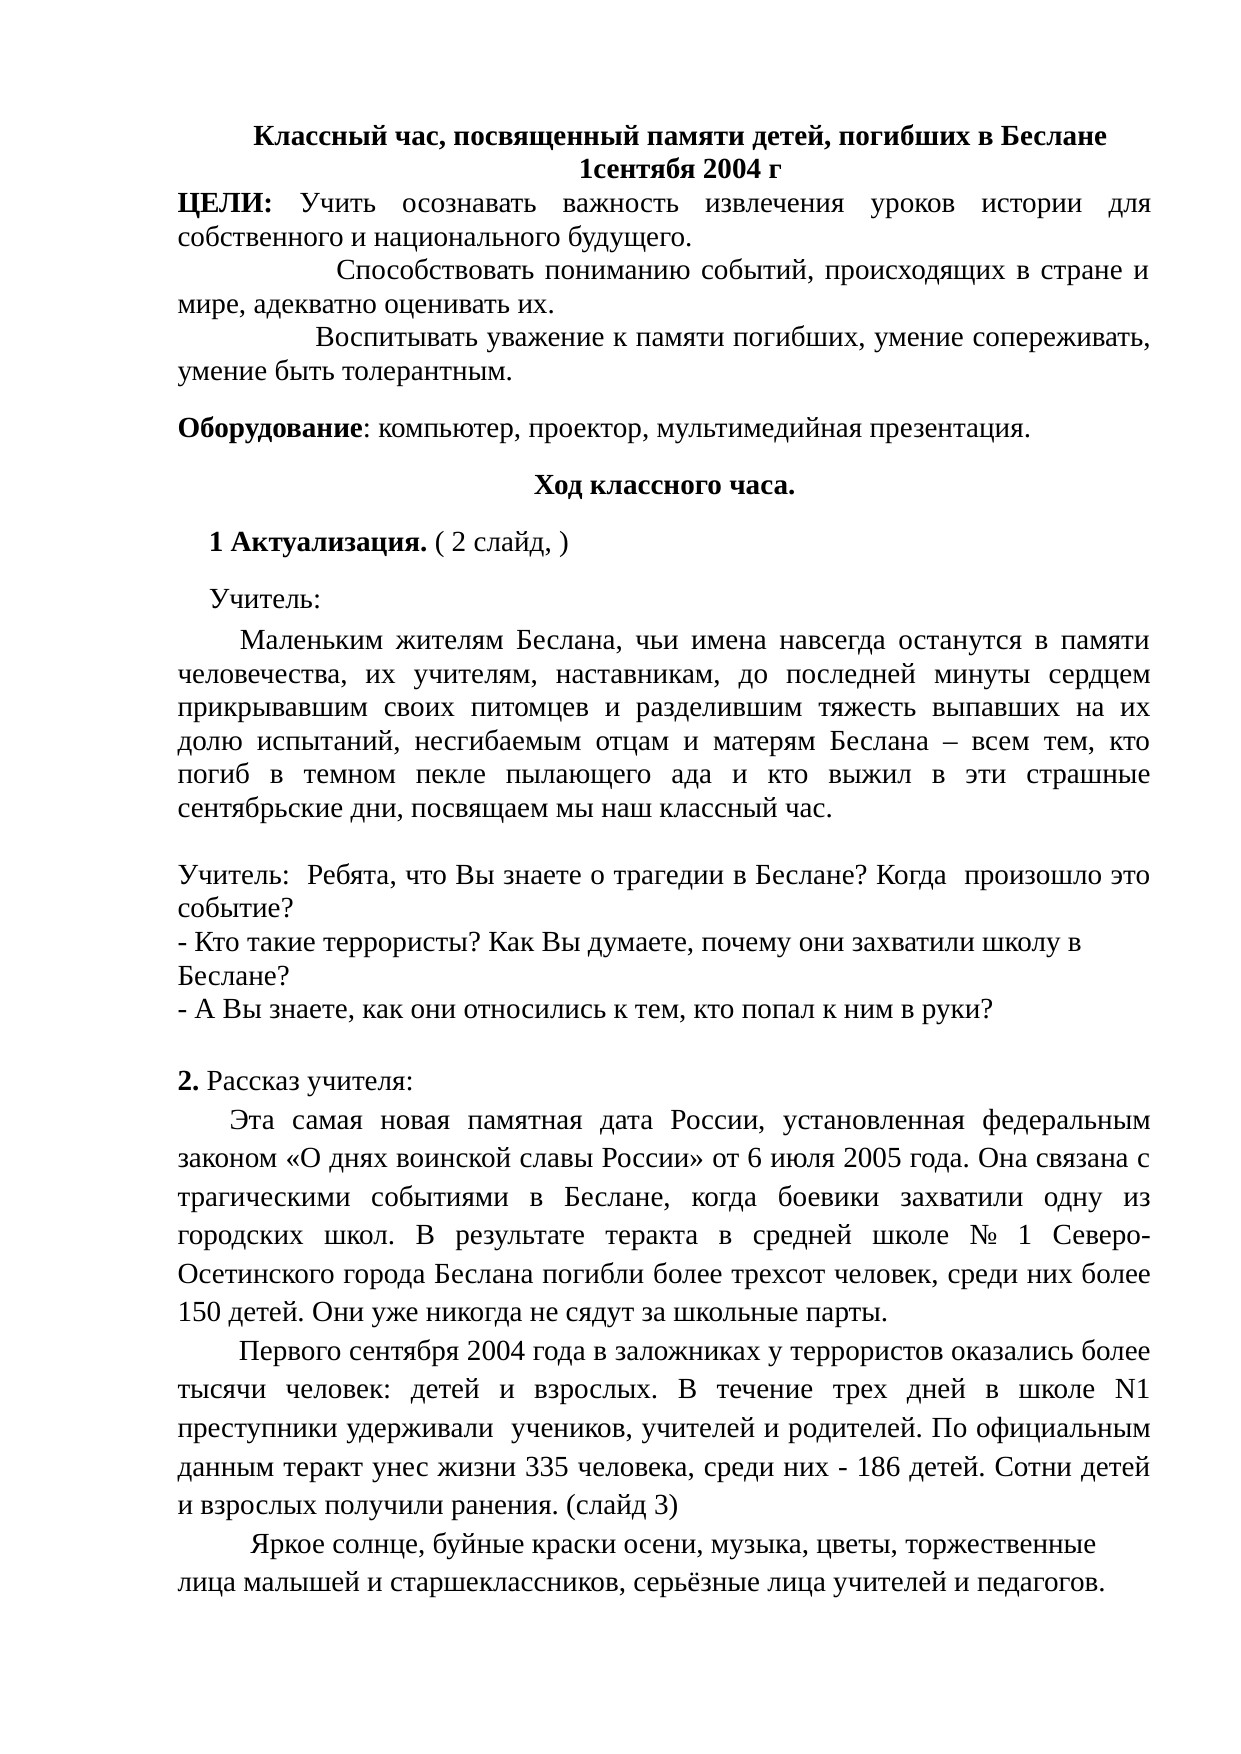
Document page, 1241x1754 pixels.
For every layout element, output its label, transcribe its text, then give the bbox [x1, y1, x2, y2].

subtitle Классный час, посвященный памяти детей, погибших в Беслане 1сентябя 2004 г [208, 118, 1152, 185]
text 2. Рассказ учителя: [177, 1063, 1152, 1097]
subtitle - Кто такие террористы? Как Вы думаете, почему они захватили школу в [177, 924, 1152, 958]
text лица малышей и старшеклассников, серьёзные лица учителей и педагогов. [177, 1564, 1152, 1598]
subtitle 1 Актуализация. ( 2 слайд, ) [208, 524, 1152, 557]
text Яркое солнце, буйные краски осени, музыка, цветы, торжественные [177, 1526, 1152, 1559]
subtitle Маленьким жителям Беслана, чьи имена навсегда останутся в памяти человечества, их учителям, наставникам, до последней минуты сердцем прикрывавшим своих питомцев и разделившим тяжесть выпавших на их долю испытаний, несгибаемым отцам и матерям Беслана – всем тем, кто погиб в темном пекле пылающего ада и кто выжил в эти страшные сентябрьские дни, посвящаем мы наш классный час. [177, 622, 1152, 823]
subtitle Учитель: Ребята, что Вы знаете о трагедии в Беслане? Когда произошло это событие? [177, 857, 1152, 924]
subtitle Ход классного часа. [177, 467, 1152, 500]
subtitle Оборудование: компьютер, проектор, мультимедийная презентация. [177, 410, 1152, 443]
text Первого сентября 2004 года в заложниках у террористов оказались более тысячи человек: детей и взрослых. В течение трех дней в школе N1 преступники удерживали учеников, учителей и родителей. По официальным данным теракт унес жизни 335 человека, среди них - 186 детей. Сотни детей и взрослых получили ранения. (слайд 3) [177, 1333, 1152, 1521]
subtitle - А Вы знаете, как они относились к тем, кто попал к ним в руки? [177, 991, 1152, 1025]
text Эта самая новая памятная дата России, установленная федеральным законом «О днях воинской славы России» от 6 июля 2005 года. Она связана с трагическими событиями в Беслане, когда боевики захватили одну из городских школ. В результате теракта в средней школе № 1 Северо-Осетинского города Беслана погибли более трехсот человек, среди них более 150 детей. Они уже никогда не сядут за школьные парты. [177, 1102, 1152, 1328]
subtitle Способствовать пониманию событий, происходящих в стране и мире, адекватно оценивать их. [177, 252, 1152, 319]
subtitle Воспитывать уважение к памяти погибших, умение сопереживать, умение быть толерантным. [177, 319, 1152, 386]
subtitle Беслане? [177, 958, 1152, 991]
subtitle Учитель: [208, 581, 1152, 614]
subtitle ЦЕЛИ: Учить осознавать важность извлечения уроков истории для собственного и национального будущего. [177, 185, 1152, 252]
